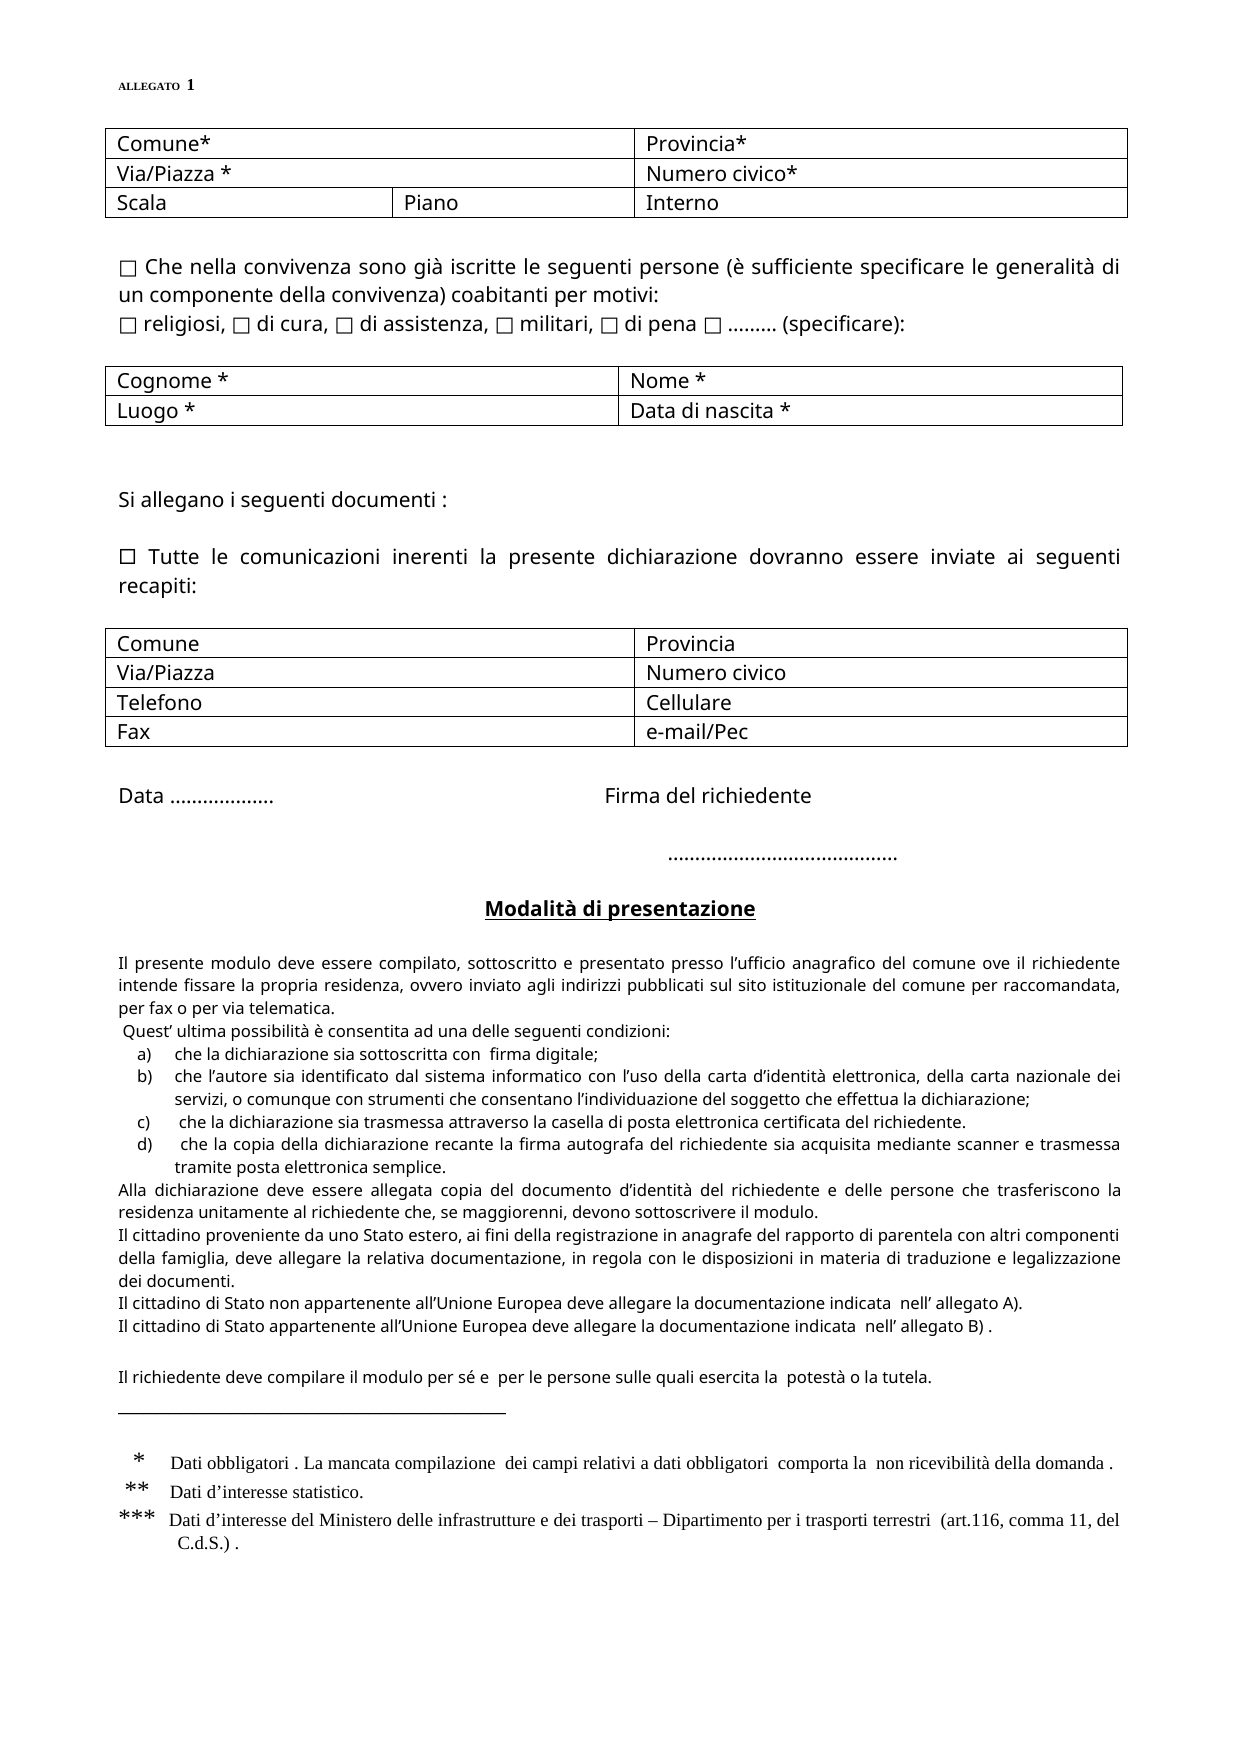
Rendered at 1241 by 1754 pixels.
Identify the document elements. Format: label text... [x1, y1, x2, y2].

text * Dati obbligatori . La mancata compilazione dei campi relativi a dati obbligatori comporta la non ricevibilità della domanda . [118, 1446, 1122, 1475]
text Il richiedente deve compilare il modulo per sé e per le persone sulle quali esercita la potestà o la tutela. [118, 1366, 1122, 1388]
table_header Nome * [619, 367, 1122, 395]
text Data ………………. Firma del richiedente [118, 781, 1122, 809]
text _______________________________ [118, 1388, 1122, 1417]
text □ Che nella convivenza sono già iscritte le seguenti persone (è sufficiente specificare le generalità di un componente della convivenza) coabitanti per motivi: [118, 252, 1122, 309]
list che l’autore sia identificato dal sistema informatico con l’uso della carta d’identità elettronica, della carta nazionale dei servizi, o comunque con strumenti che consentano l’individuazione del soggetto che effettua la dichiarazione; [137, 1065, 1122, 1110]
table_cell Numero civico* [635, 159, 1127, 187]
text Alla dichiarazione deve essere allegata copia del documento d’identità del richiedente e delle persone che trasferiscono la residenza unitamente al richiedente che, se maggiorenni, devono sottoscrivere il modulo. [118, 1178, 1122, 1224]
list che la dichiarazione sia sottoscritta con firma digitale; [137, 1042, 1122, 1065]
table_cell Numero civico [635, 658, 1127, 687]
list che la copia della dichiarazione recante la firma autografa del richiedente sia acquisita mediante scanner e trasmessa tramite posta elettronica semplice. [137, 1133, 1122, 1178]
list che la dichiarazione sia trasmessa attraverso la casella di posta elettronica certificata del richiedente. [137, 1110, 1122, 1133]
table_header Comune* [106, 129, 634, 158]
table_cell Data di nascita * [619, 396, 1122, 424]
table_cell Fax [106, 717, 634, 746]
text Il presente modulo deve essere compilato, sottoscritto e presentato presso l’ufficio anagrafico del comune ove il richiedente intende fissare la propria residenza, ovvero inviato agli indirizzi pubblicati sul sito istituzionale del comune per raccomandata, per fax o per via telematica. [118, 951, 1122, 1019]
table_cell Luogo * [106, 396, 618, 424]
table_cell Telefono [106, 688, 634, 716]
table_header Comune [106, 629, 634, 657]
text □ religiosi, □ di cura, □ di assistenza, □ militari, □ di pena □ ……… (specificare): [118, 309, 1122, 337]
table_header Provincia [635, 629, 1127, 657]
text  Tutte le comunicazioni inerenti la presente dichiarazione dovranno essere inviate ai seguenti recapiti: [118, 542, 1122, 599]
table_cell Via/Piazza * [106, 159, 634, 187]
text Quest’ ultima possibilità è consentita ad una delle seguenti condizioni: [118, 1019, 1122, 1042]
text Si allegano i seguenti documenti : [118, 486, 1122, 514]
table_cell Via/Piazza [106, 658, 634, 687]
table_header Cognome * [106, 367, 618, 395]
table_cell Cellulare [635, 688, 1127, 716]
text …………………………………… [118, 838, 1122, 866]
table_cell e-mail/Pec [635, 717, 1127, 746]
table_cell Scala [106, 188, 392, 217]
text Il cittadino proveniente da uno Stato estero, ai fini della registrazione in anagrafe del rapporto di parentela con altri componenti della famiglia, deve allegare la relativa documentazione, in regola con le disposizioni in materia di traduzione e legalizzazione dei documenti. [118, 1224, 1122, 1292]
text Modalità di presentazione [118, 894, 1122, 923]
text ** Dati d’interesse statistico. [118, 1475, 1122, 1503]
table_header Provincia* [635, 129, 1127, 158]
text Il cittadino di Stato non appartenente all’Unione Europea deve allegare la documentazione indicata nell’ allegato A). [118, 1292, 1122, 1315]
text Il cittadino di Stato appartenente all’Unione Europea deve allegare la documentazione indicata nell’ allegato B) . [118, 1315, 1122, 1337]
table_cell Piano [393, 188, 634, 217]
text *** Dati d’interesse del Ministero delle infrastrutture e dei trasporti – Dipartimento per i trasporti terrestri (art.116, comma 11, del C.d.S.) . [118, 1503, 1122, 1554]
table_cell Interno [635, 188, 1127, 217]
